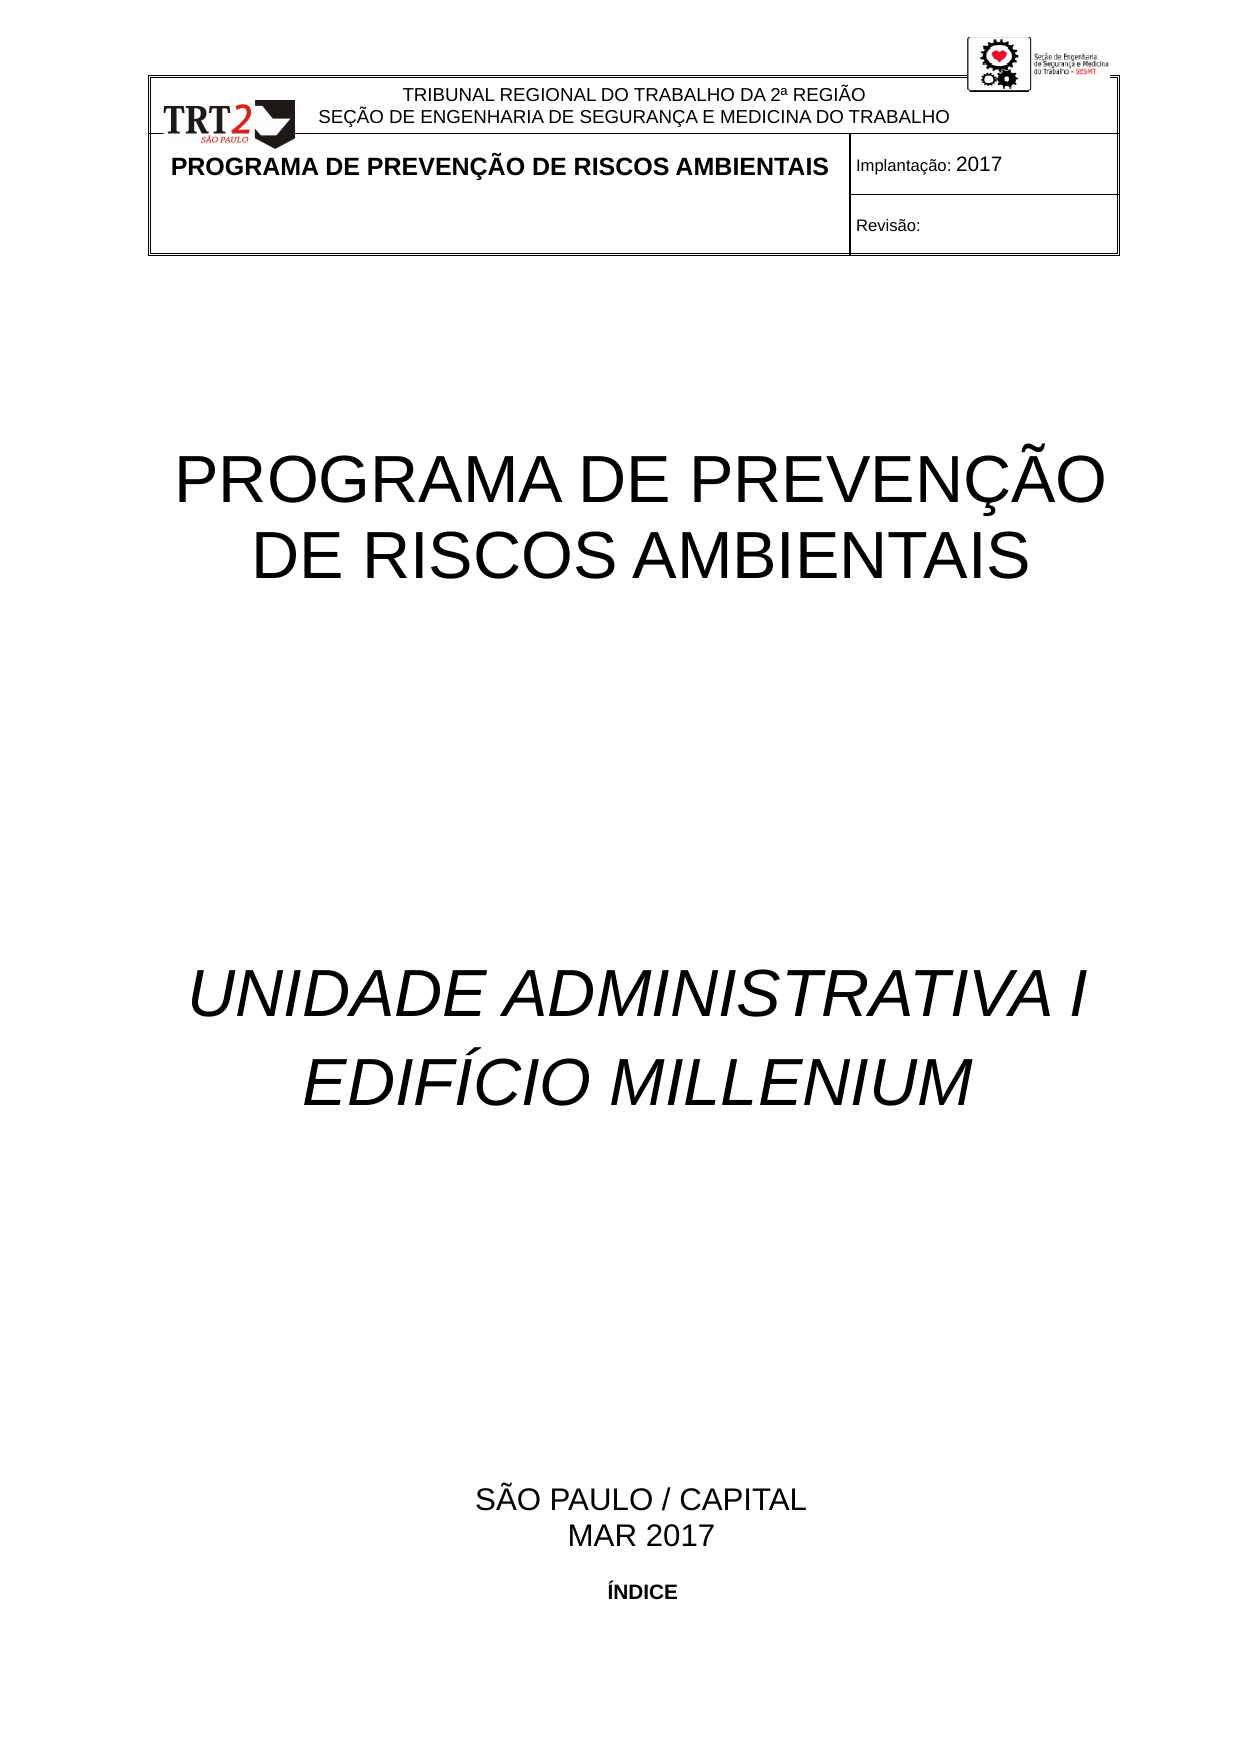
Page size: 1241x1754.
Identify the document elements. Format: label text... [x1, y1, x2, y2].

text MAR 2017 [157, 1517, 1125, 1553]
text SÃO PAULO / CAPITAL [157, 1481, 1125, 1517]
text EDIFÍCIO MILLENIUM [157, 1043, 1125, 1120]
picture [967, 37, 1111, 96]
text UNIDADE ADMINISTRATIVA I [157, 954, 1125, 1031]
text PROGRAMA DE PREVENÇÃO DE RISCOS AMBIENTAIS [157, 440, 1125, 593]
text ÍNDICE [157, 1579, 1125, 1604]
picture [163, 100, 295, 149]
